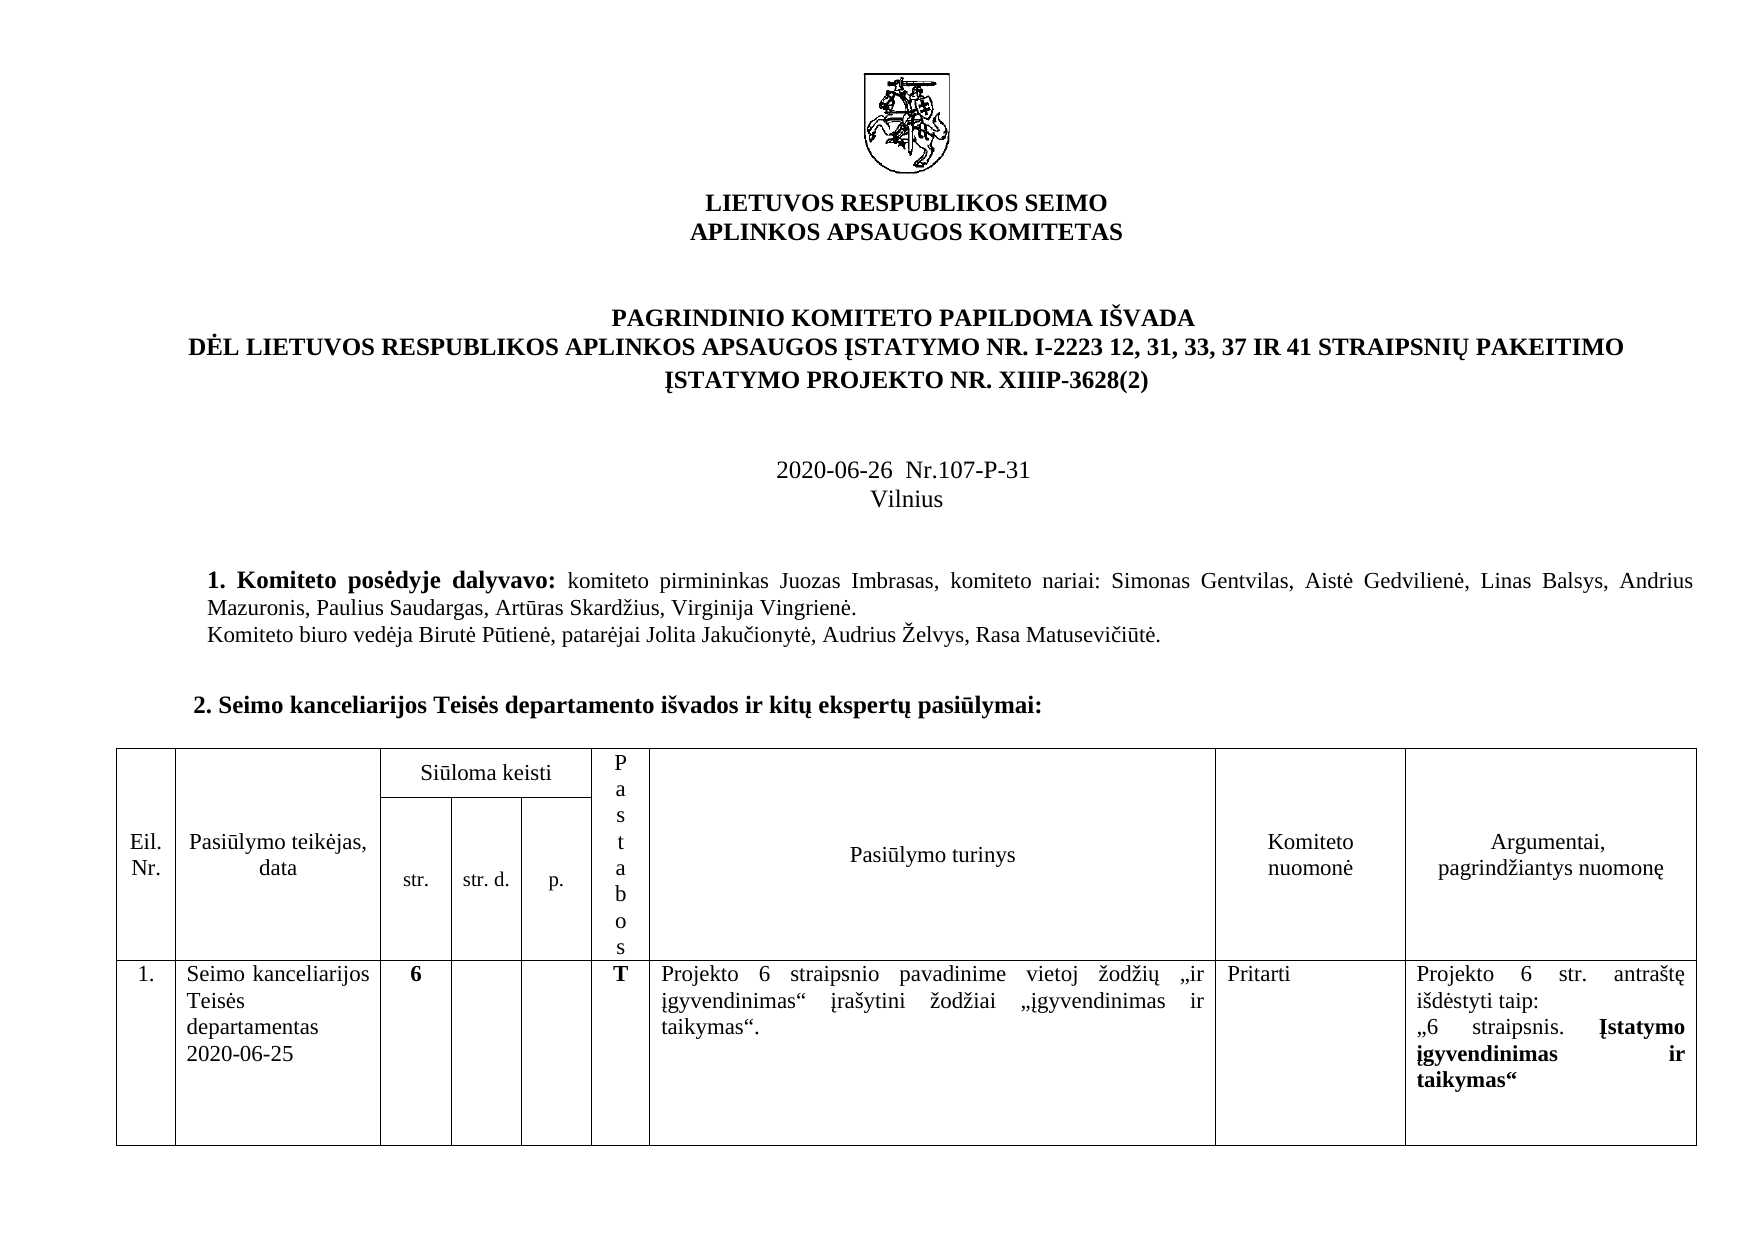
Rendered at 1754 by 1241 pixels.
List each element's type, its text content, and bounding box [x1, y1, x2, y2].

table_header Siūloma keisti [381, 749, 591, 797]
text PAGRINDINIO KOMITETO PAPILDOMA IŠVADA [118, 303, 1695, 332]
table_cell str. [381, 798, 451, 959]
text Komiteto biuro vedėja Birutė Pūtienė, patarėjai Jolita Jakučionytė, Audrius Želvys, Rasa Matusevičiūtė. [207, 621, 1695, 647]
table_cell [522, 961, 591, 1145]
table_cell [452, 961, 521, 1145]
text Vilnius [118, 484, 1695, 513]
text 2020-06-26 Nr.107-P-31 [118, 455, 1695, 484]
table_cell str. d. [452, 798, 521, 959]
table_cell 6 [381, 961, 451, 1145]
table_cell T [592, 961, 649, 1145]
table_cell Projekto 6 str. antraštę išdėstyti taip: „6 straipsnis. Įstatymo įgyvendinimas ir taikymas“ [1406, 961, 1696, 1145]
text Aplinkos apsaugos komitetas [118, 217, 1695, 246]
text 2. Seimo kanceliarijos Teisės departamento išvados ir kitų ekspertų pasiūlymai: [118, 690, 1695, 719]
text LIETUVOS RESPUBLIKOS SEIMO [118, 188, 1695, 217]
table_cell 1. [117, 961, 175, 1145]
table_header Pasiūlymo teikėjas, data [176, 749, 380, 959]
table_header Pastabos [592, 749, 649, 959]
table_header Pasiūlymo turinys [650, 749, 1215, 959]
text 1. Komiteto posėdyje dalyvavo: komiteto pirmininkas Juozas Imbrasas, komiteto nariai: Simonas Gentvilas, Aistė Gedvilienė, Linas Balsys, Andrius Mazuronis, Paulius Saudargas, Artūras Skardžius, Virginija Vingrienė. [207, 566, 1695, 621]
table_header Komiteto nuomonė [1216, 749, 1405, 959]
table_cell p. [522, 798, 591, 959]
table_header Argumentai, pagrindžiantys nuomonę [1406, 749, 1696, 959]
table_cell Pritarti [1216, 961, 1405, 1145]
table_cell Projekto 6 straipsnio pavadinime vietoj žodžių „ir įgyvendinimas“ įrašytini žodžiai „įgyvendinimas ir taikymas“. [650, 961, 1215, 1145]
table_header Eil. Nr. [117, 749, 175, 959]
table_cell Seimo kanceliarijos Teisės departamentas 2020-06-25 [176, 961, 380, 1145]
text DĖL LIETUVOS RESPUBLIKOS APLINKOS APSAUGOS ĮSTATYMO NR. I-2223 12, 31, 33, 37 IR 41 STRAIPSNIŲ PAKEITIMO ĮSTATYMO PROJEKTO NR. XIIIP-3628(2) [118, 332, 1695, 393]
